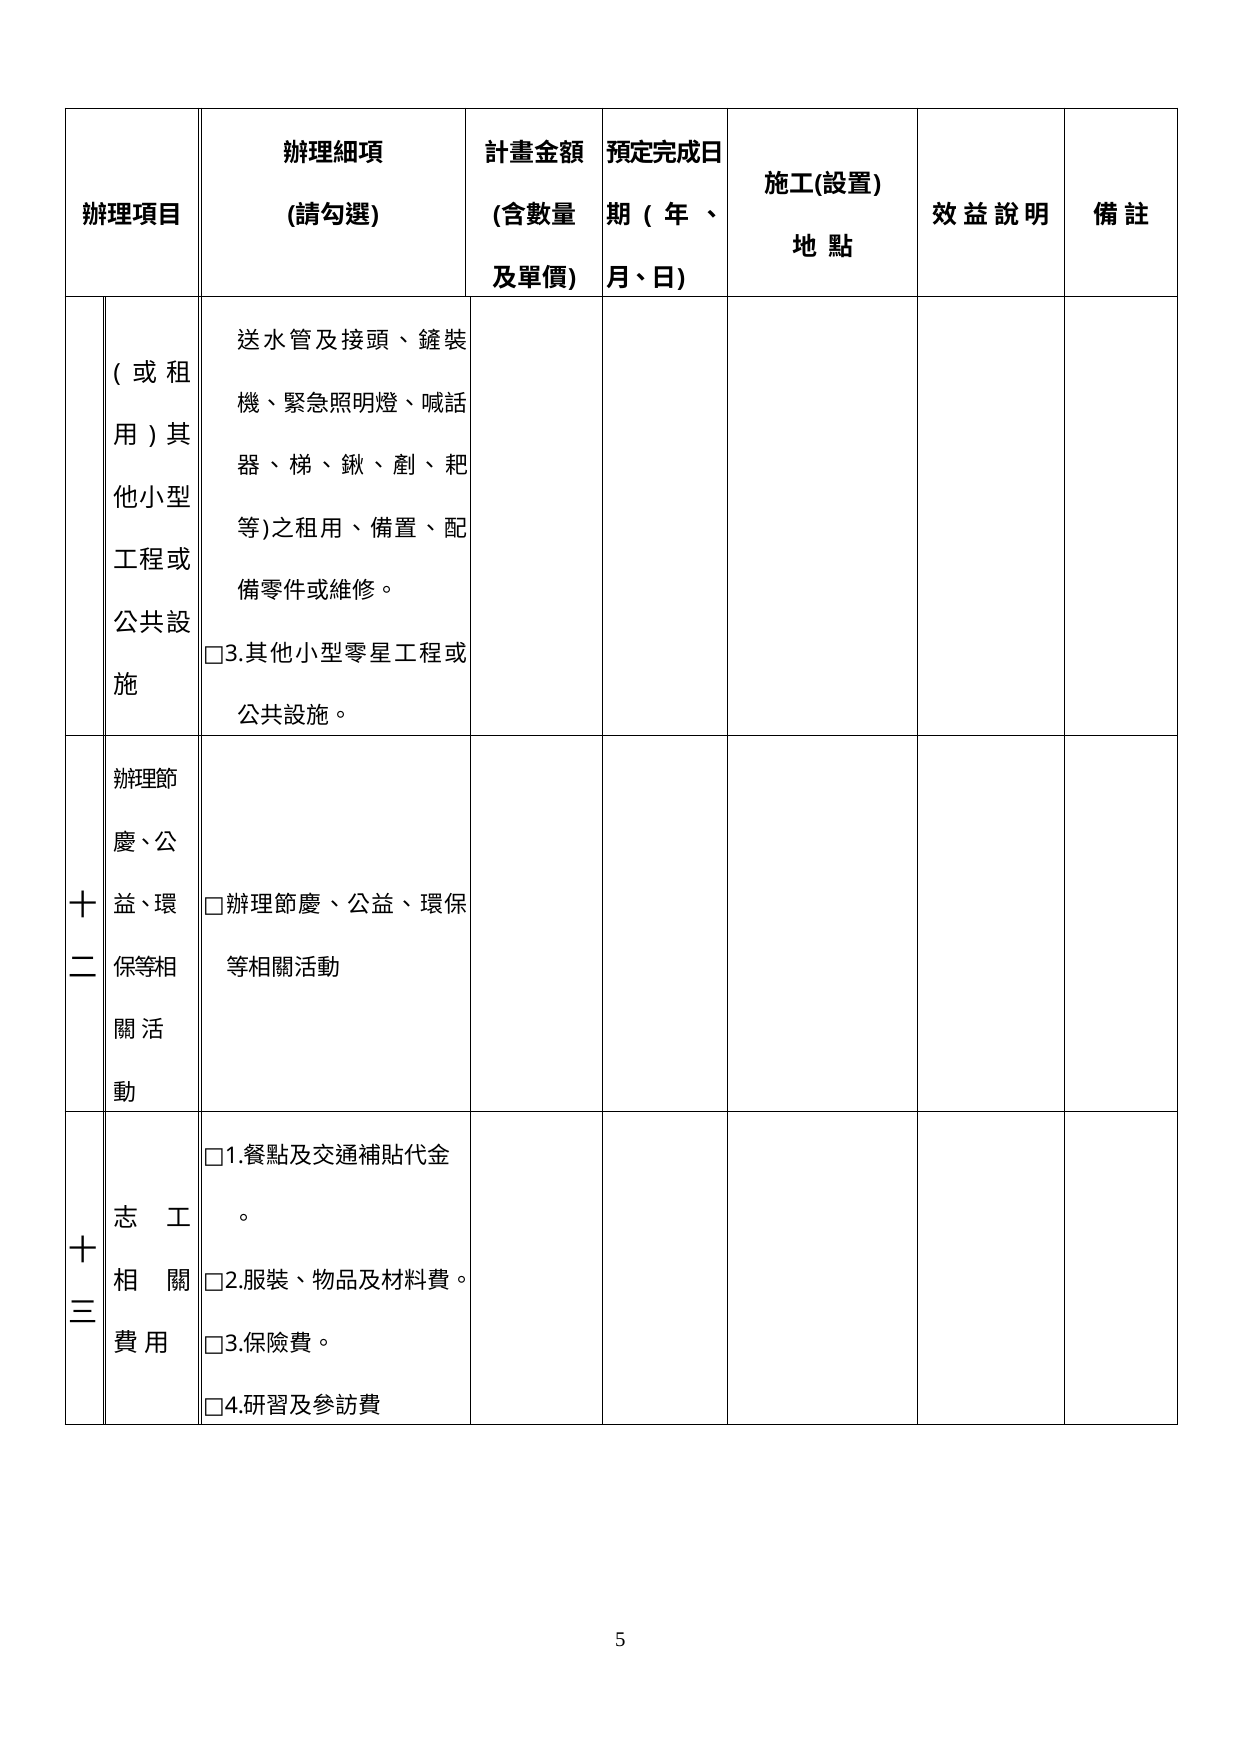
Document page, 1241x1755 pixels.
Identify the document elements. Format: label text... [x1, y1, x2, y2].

table_cell [1065, 1112, 1177, 1424]
table_cell [728, 736, 917, 1111]
table_header 計畫金額 (含數量 及單價) [466, 109, 602, 296]
table_cell [918, 1112, 1064, 1424]
table_cell 十二 [66, 736, 103, 1111]
table_cell [918, 736, 1064, 1111]
table_header 效 益 說 明 [918, 109, 1064, 296]
table_cell □1.餐點及交通補貼代金 。 □2.服裝、物品及材料費。 □3.保險費。 □4.研習及參訪費 [202, 1112, 470, 1424]
table_cell [918, 297, 1064, 735]
table_header 辦理細項 (請勾選) [202, 109, 465, 296]
table_cell [728, 297, 917, 735]
table_cell [1065, 297, 1177, 735]
table_cell [471, 736, 602, 1111]
table_cell 辦理節慶、公益、環保等相關活動 [106, 736, 198, 1111]
table_cell 十三 [66, 1112, 103, 1424]
table_header 備 註 [1065, 109, 1177, 296]
table_cell [66, 297, 103, 735]
table_cell 志工相關費用 [106, 1112, 198, 1424]
table_header 辦理項目 [66, 109, 198, 296]
table_cell 送水管及接頭、鏟裝機、緊急照明燈、喊話器、梯、鍬、剷、耙等)之租用、備置、配備零件或維修。 □3.其他小型零星工程或公共設施。 [202, 297, 470, 735]
table_cell [728, 1112, 917, 1424]
table_cell (或租用)其他小型工程或公共設施 [106, 297, 198, 735]
table_cell [471, 1112, 602, 1424]
table_cell [603, 1112, 727, 1424]
table_cell [603, 736, 727, 1111]
table_header 預定完成日期(年、月、日) [603, 109, 727, 296]
table_header 施工(設置) 地 點 [728, 109, 917, 296]
table_cell [1065, 736, 1177, 1111]
table_cell [471, 297, 602, 735]
table_cell □辦理節慶、公益、環保等相關活動 [202, 736, 470, 1111]
table_cell [603, 297, 727, 735]
